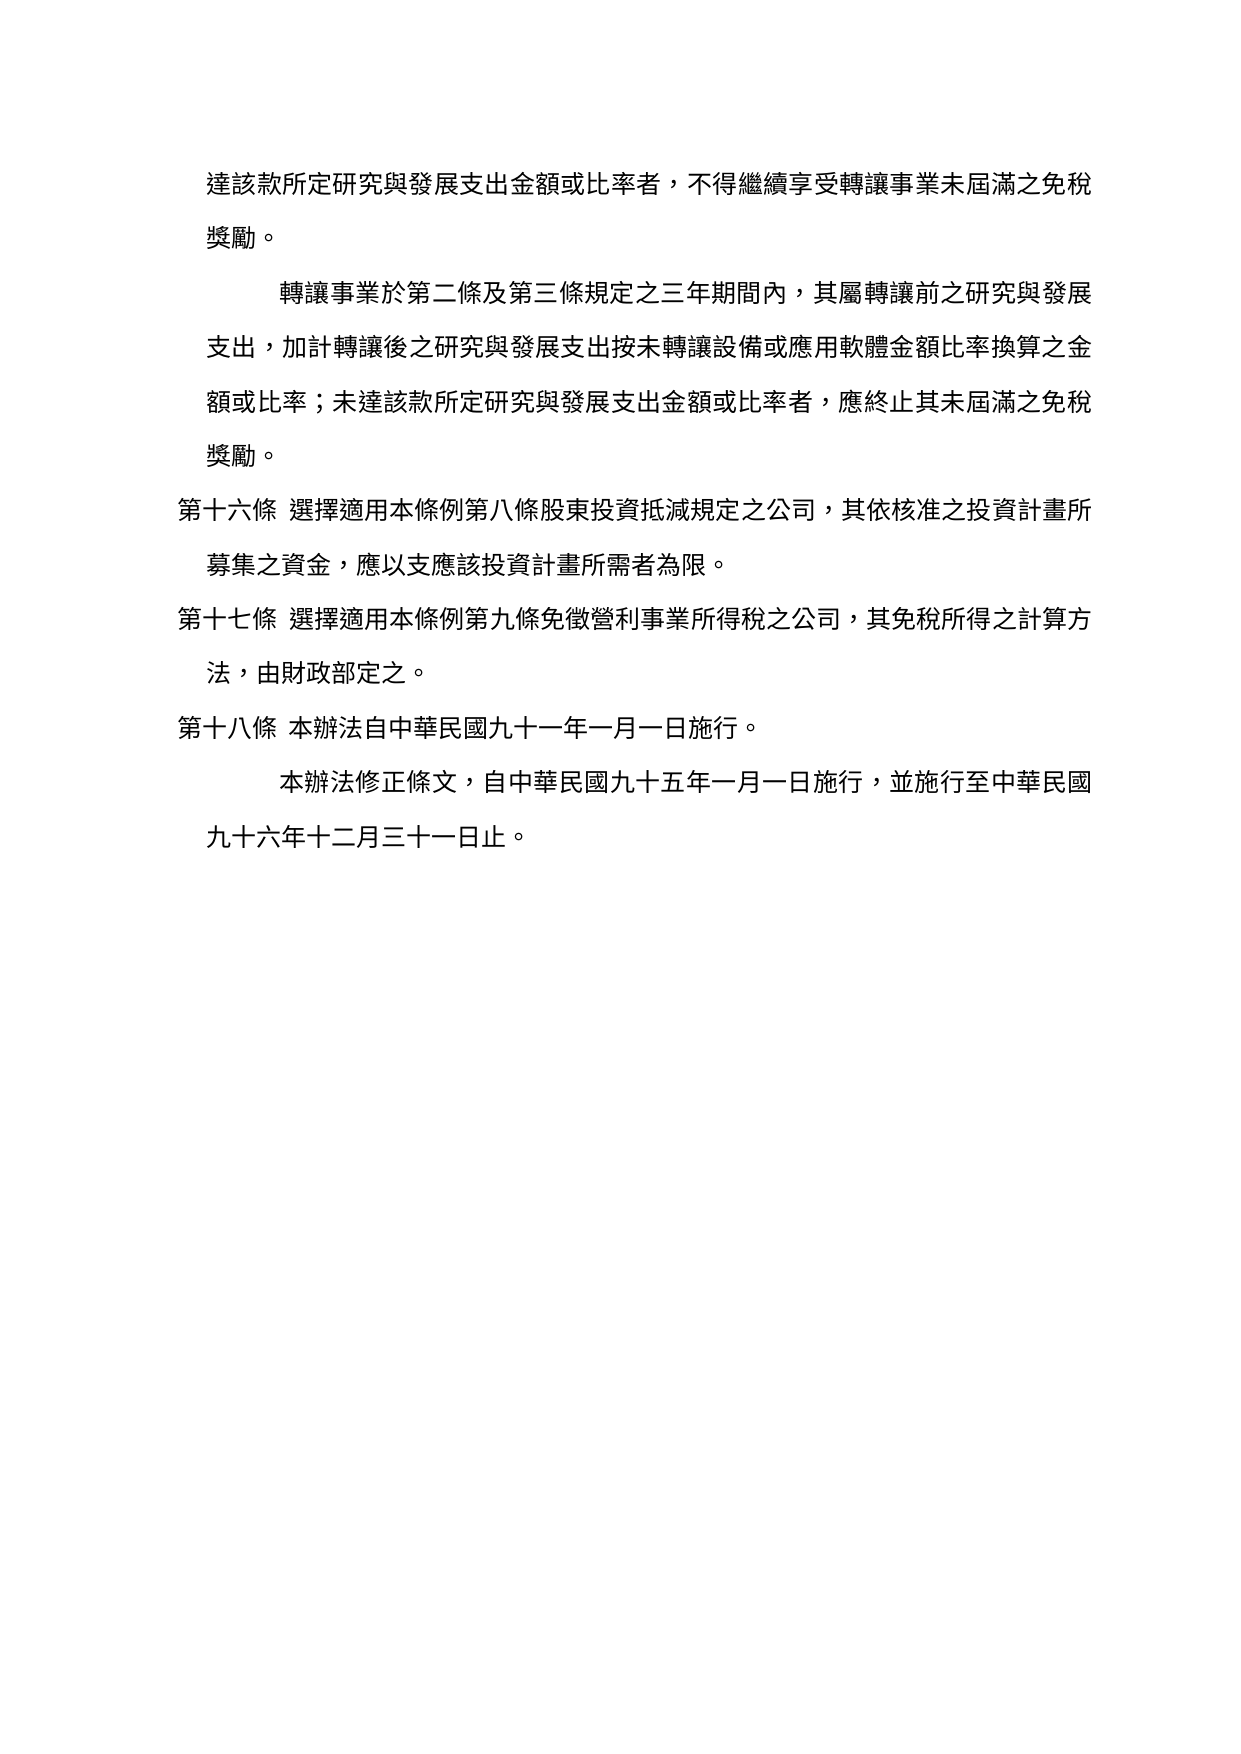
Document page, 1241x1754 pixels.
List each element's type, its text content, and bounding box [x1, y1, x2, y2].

text 本辦法修正條文，自中華民國九十五年一月一日施行，並施行至中華民國九十六年十二月三十一日止。 [206, 763, 1092, 853]
text 第十八條 本辦法自中華民國九十一年一月一日施行。 [177, 708, 1092, 744]
text 轉讓事業於第二條及第三條規定之三年期間內，其屬轉讓前之研究與發展支出，加計轉讓後之研究與發展支出按未轉讓設備或應用軟體金額比率換算之金額或比率；未達該款所定研究與發展支出金額或比率者，應終止其未屆滿之免稅獎勵。 [206, 273, 1092, 473]
text 達該款所定研究與發展支出金額或比率者，不得繼續享受轉讓事業未屆滿之免稅獎勵。 [206, 164, 1092, 255]
text 第十六條 選擇適用本條例第八條股東投資抵減規定之公司，其依核准之投資計畫所募集之資金，應以支應該投資計畫所需者為限。 [177, 491, 1092, 581]
text 第十七條 選擇適用本條例第九條免徵營利事業所得稅之公司，其免稅所得之計算方法，由財政部定之。 [177, 599, 1092, 690]
